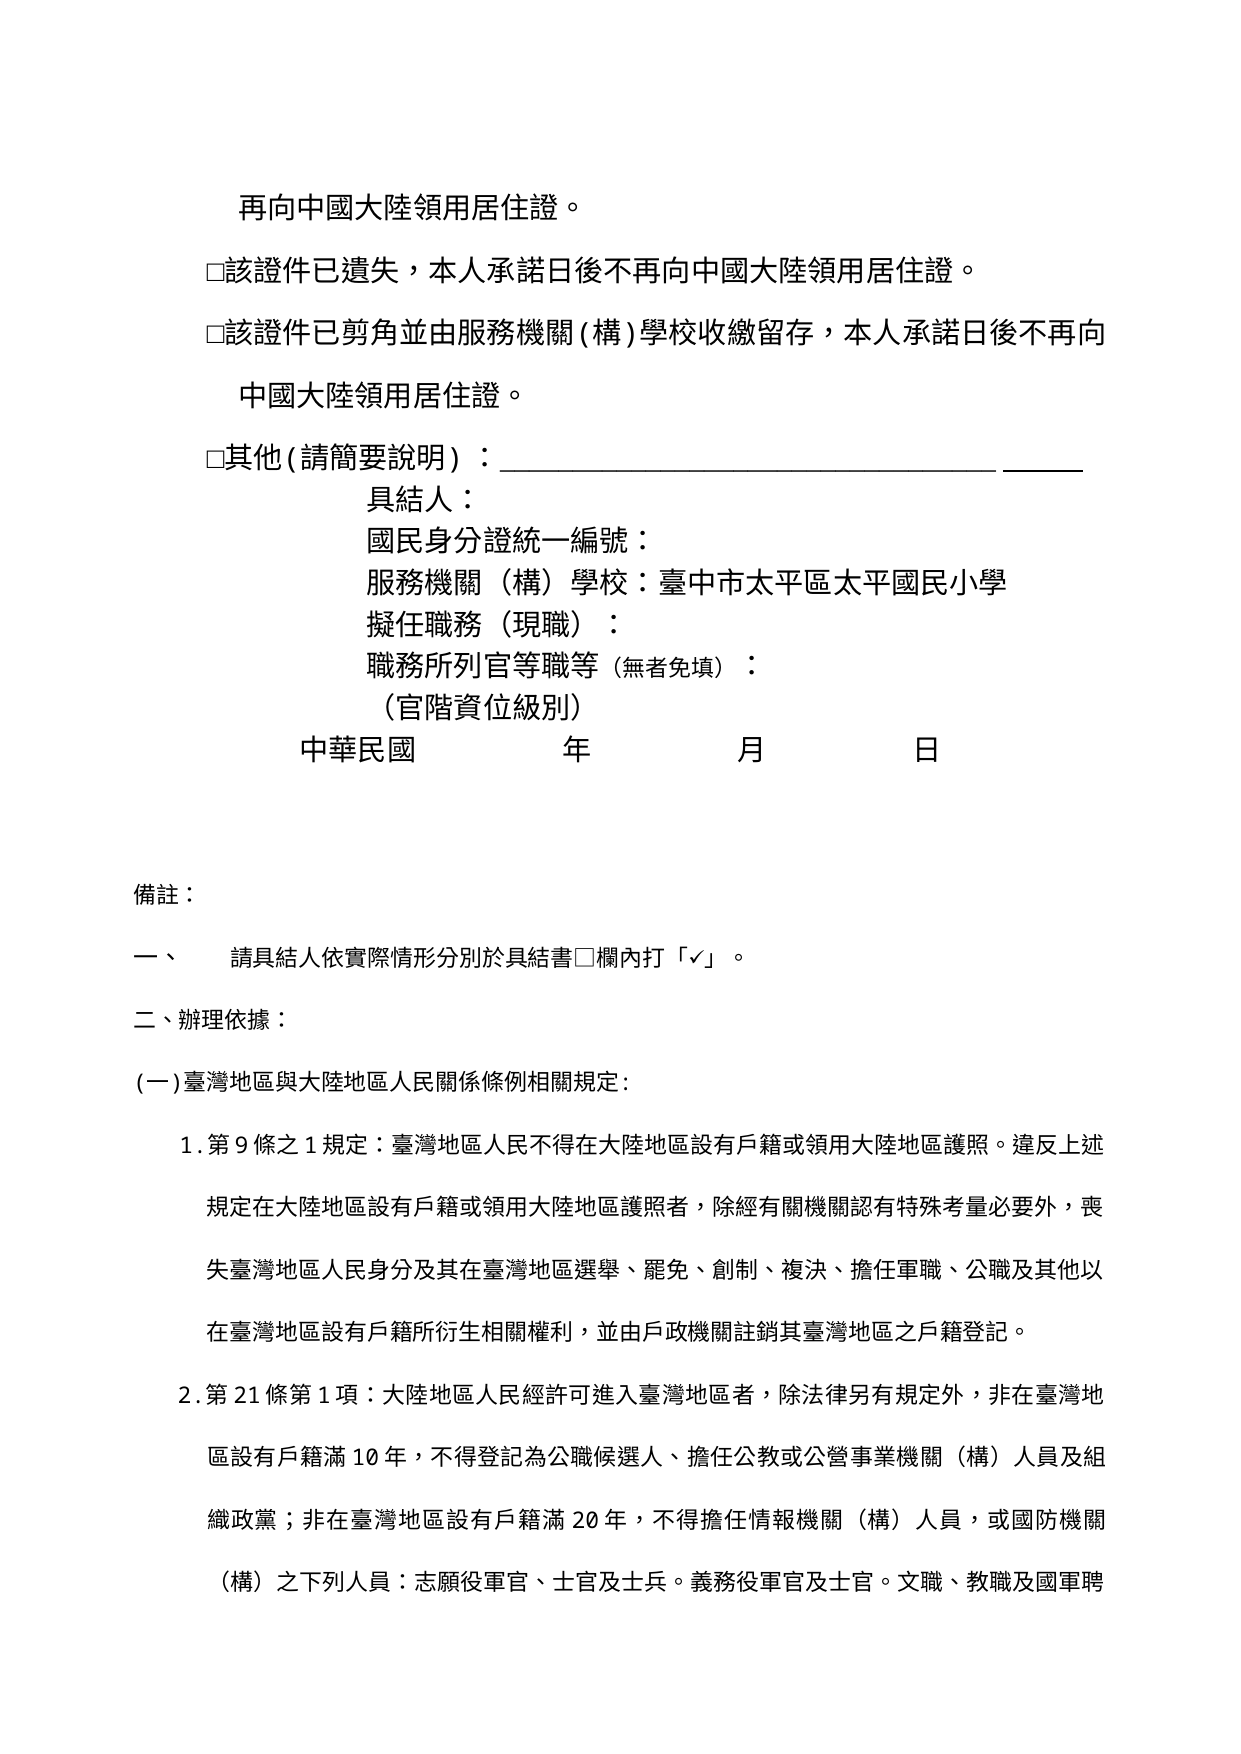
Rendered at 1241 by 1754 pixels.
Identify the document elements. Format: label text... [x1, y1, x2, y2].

text 服務機關（構）學校：臺中市太平區太平國民小學 [133, 560, 1107, 602]
text □該證件已剪角並由服務機關(構)學校收繳留存，本人承諾日後不再向中國大陸領用居住證。 [207, 289, 1107, 414]
text 備註： [133, 852, 1107, 914]
text （官階資位級別） [133, 685, 1107, 727]
text 二、辦理依據： [133, 977, 1107, 1039]
list 請具結人依實際情形分別於具結書□欄內打「」。 [133, 914, 1107, 977]
text 職務所列官等職等（無者免填）： [133, 643, 1107, 685]
text 國民身分證統一編號： [133, 518, 1107, 560]
text □其他(請簡要說明) ：__________________________________ [207, 414, 1107, 477]
text 中華民國 年 月 日 [133, 727, 1107, 768]
text (一)臺灣地區與大陸地區人民關係條例相關規定: [133, 1039, 1107, 1102]
text 2.第21條第1項：大陸地區人民經許可進入臺灣地區者，除法律另有規定外，非在臺灣地區設有戶籍滿10年，不得登記為公職候選人、擔任公教或公營事業機關（構）人員及組織政黨；非在臺灣地區設有戶籍滿20年，不得擔任情報機關（構）人員，或國防機關（構）之下列人員：志願役軍官、士官及士兵。義務役軍官及士官。文職、教職及國軍聘 [177, 1352, 1107, 1602]
text 再向中國大陸領用居住證。 [207, 164, 1107, 227]
text □該證件已遺失，本人承諾日後不再向中國大陸領用居住證。 [207, 227, 1107, 289]
text 1.第9條之1規定：臺灣地區人民不得在大陸地區設有戶籍或領用大陸地區護照。違反上述規定在大陸地區設有戶籍或領用大陸地區護照者，除經有關機關認有特殊考量必要外，喪失臺灣地區人民身分及其在臺灣地區選舉、罷免、創制、複決、擔任軍職、公職及其他以在臺灣地區設有戶籍所衍生相關權利，並由戶政機關註銷其臺灣地區之戶籍登記。 [179, 1102, 1107, 1352]
text 擬任職務（現職）： [133, 602, 1107, 643]
text 具結人： [133, 477, 1107, 518]
